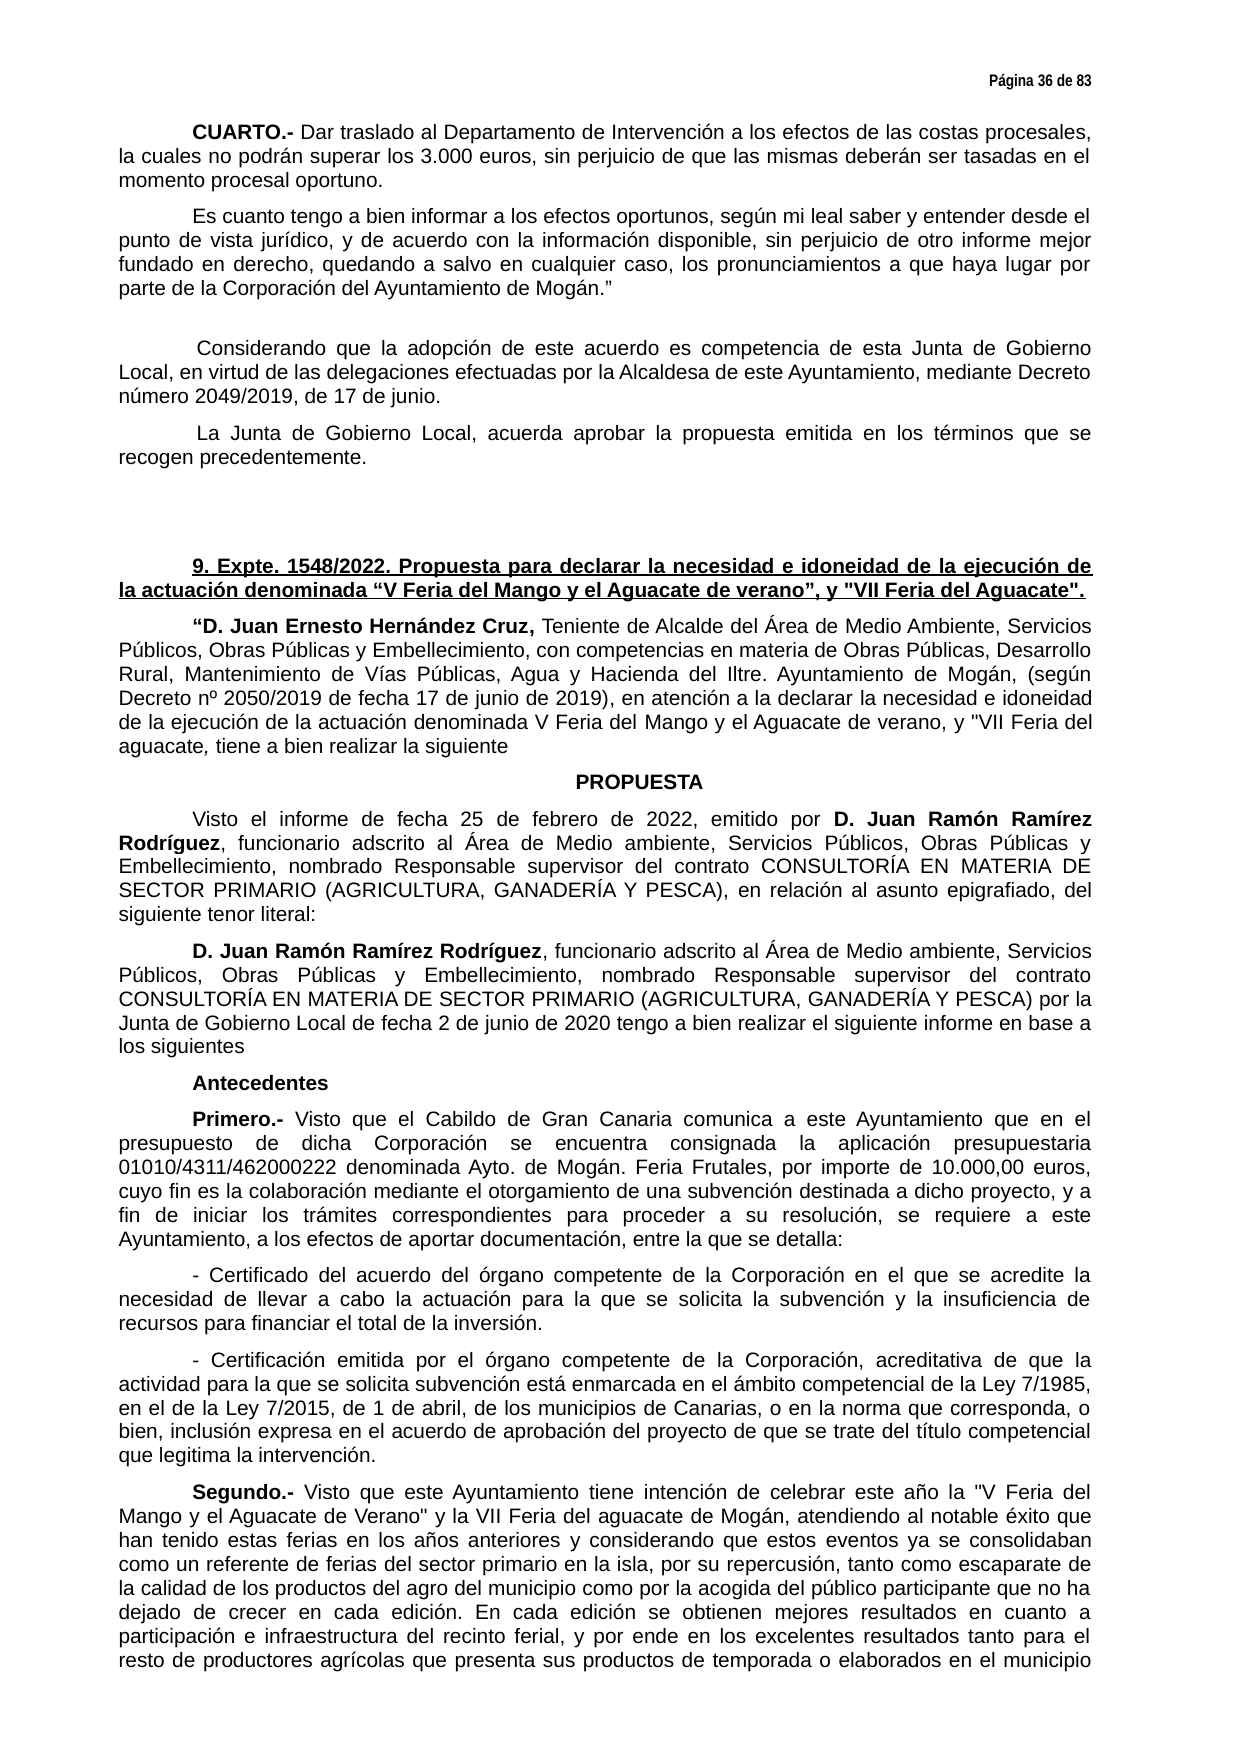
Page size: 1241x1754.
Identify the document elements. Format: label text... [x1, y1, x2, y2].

text D. Juan Ramón Ramírez Rodríguez, funcionario adscrito al Área de Medio ambiente, Servicios Públicos, Obras Públicas y Embellecimiento, nombrado Responsable supervisor del contrato CONSULTORÍA EN MATERIA DE SECTOR PRIMARIO (AGRICULTURA, GANADERÍA Y PESCA) por la Junta de Gobierno Local de fecha 2 de junio de 2020 tengo a bien realizar el siguiente informe en base a los siguientes [118, 938, 1092, 1058]
text - Certificado del acuerdo del órgano competente de la Corporación en el que se acredite la necesidad de llevar a cabo la actuación para la que se solicita la subvención y la insuficiencia de recursos para financiar el total de la inversión. [118, 1263, 1092, 1335]
text - Certificación emitida por el órgano competente de la Corporación, acreditativa de que la actividad para la que se solicita subvención está enmarcada en el ámbito competencial de la Ley 7/1985, en el de la Ley 7/2015, de 1 de abril, de los municipios de Canarias, o en la norma que corresponda, o bien, inclusión expresa en el acuerdo de aprobación del proyecto de que se trate del título competencial que legitima la intervención. [118, 1347, 1092, 1467]
text Es cuanto tengo a bien informar a los efectos oportunos, según mi leal saber y entender desde el punto de vista jurídico, y de acuerdo con la información disponible, sin perjuicio de otro informe mejor fundado en derecho, quedando a salvo en cualquier caso, los pronunciamientos a que haya lugar por parte de la Corporación del Ayuntamiento de Mogán.” [118, 204, 1092, 300]
text “D. Juan Ernesto Hernández Cruz, Teniente de Alcalde del Área de Medio Ambiente, Servicios Públicos, Obras Públicas y Embellecimiento, con competencias en materia de Obras Públicas, Desarrollo Rural, Mantenimiento de Vías Públicas, Agua y Hacienda del Iltre. Ayuntamiento de Mogán, (según Decreto nº 2050/2019 de fecha 17 de junio de 2019), en atención a la declarar la necesidad e idoneidad de la ejecución de la actuación denominada V Feria del Mango y el Aguacate de verano, y "VII Feria del aguacate, tiene a bien realizar la siguiente [118, 614, 1092, 758]
text Primero.- Visto que el Cabildo de Gran Canaria comunica a este Ayuntamiento que en el presupuesto de dicha Corporación se encuentra consignada la aplicación presupuestaria 01010/4311/462000222 denominada Ayto. de Mogán. Feria Frutales, por importe de 10.000,00 euros, cuyo fin es la colaboración mediante el otorgamiento de una subvención destinada a dicho proyecto, y a fin de iniciar los trámites correspondientes para proceder a su resolución, se requiere a este Ayuntamiento, a los efectos de aportar documentación, entre la que se detalla: [118, 1107, 1092, 1251]
text La Junta de Gobierno Local, acuerda aprobar la propuesta emitida en los términos que se recogen precedentemente. [118, 421, 1092, 468]
text Visto el informe de fecha 25 de febrero de 2022, emitido por D. Juan Ramón Ramírez Rodríguez, funcionario adscrito al Área de Medio ambiente, Servicios Públicos, Obras Públicas y Embellecimiento, nombrado Responsable supervisor del contrato CONSULTORÍA EN MATERIA DE SECTOR PRIMARIO (AGRICULTURA, GANADERÍA Y PESCA), en relación al asunto epigrafiado, del siguiente tenor literal: [118, 806, 1092, 926]
text Antecedentes [118, 1071, 1092, 1095]
text Segundo.- Visto que este Ayuntamiento tiene intención de celebrar este año la "V Feria del Mango y el Aguacate de Verano" y la VII Feria del aguacate de Mogán, atendiendo al notable éxito que han tenido estas ferias en los años anteriores y considerando que estos eventos ya se consolidaban como un referente de ferias del sector primario en la isla, por su repercusión, tanto como escaparate de la calidad de los productos del agro del municipio como por la acogida del público participante que no ha dejado de crecer en cada edición. En cada edición se obtienen mejores resultados en cuanto a participación e infraestructura del recinto ferial, y por ende en los excelentes resultados tanto para el resto de productores agrícolas que presenta sus productos de temporada o elaborados en el municipio [118, 1480, 1092, 1671]
text 9. Expte. 1548/2022. Propuesta para declarar la necesidad e idoneidad de la ejecución de la actuación denominada “V Feria del Mango y el Aguacate de verano”, y "VII Feria del Aguacate". [118, 553, 1092, 601]
text Considerando que la adopción de este acuerdo es competencia de esta Junta de Gobierno Local, en virtud de las delegaciones efectuadas por la Alcaldesa de este Ayuntamiento, mediante Decreto número 2049/2019, de 17 de junio. [118, 336, 1092, 408]
text PROPUESTA [118, 770, 1092, 794]
text CUARTO.- Dar traslado al Departamento de Intervención a los efectos de las costas procesales, la cuales no podrán superar los 3.000 euros, sin perjuicio de que las mismas deberán ser tasadas en el momento procesal oportuno. [118, 120, 1092, 192]
